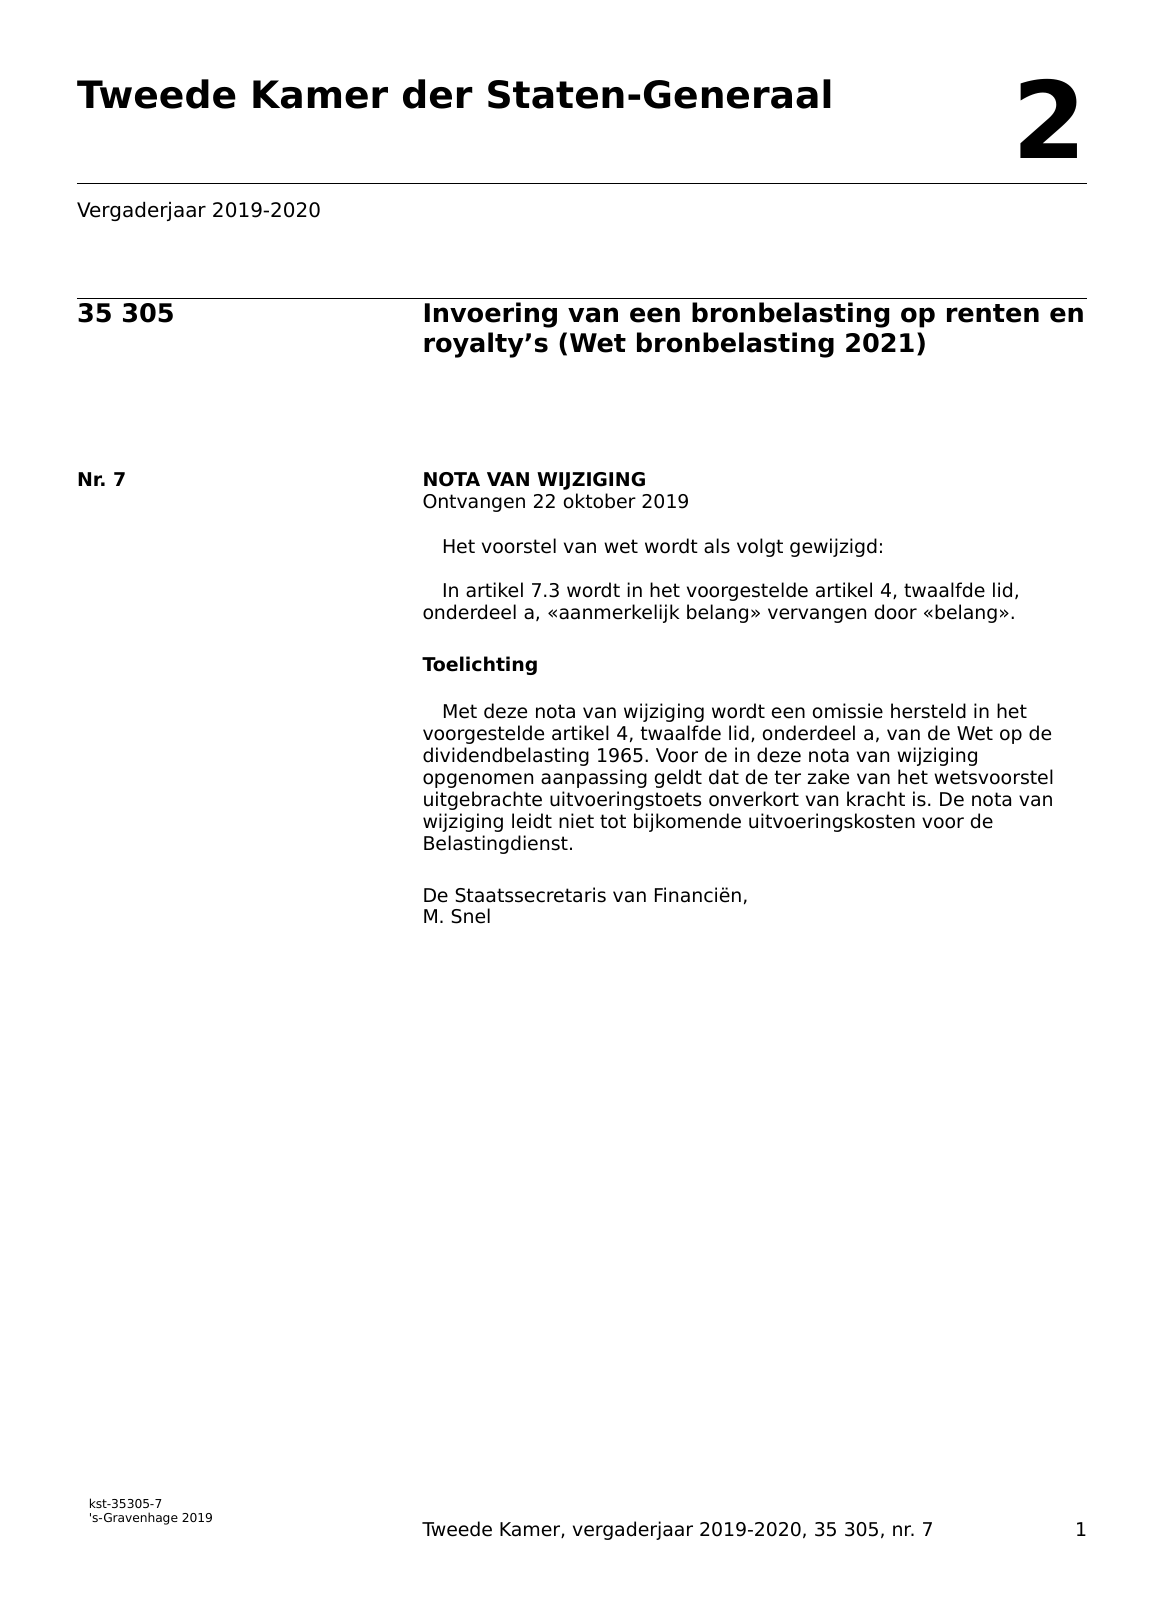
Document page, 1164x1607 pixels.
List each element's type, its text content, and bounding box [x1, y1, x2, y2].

subtitle Toelichting [422, 654, 1087, 676]
table_cell Vergaderjaar 2019-2020 [77, 184, 1087, 298]
text Ontvangen 22 oktober 2019 [422, 491, 1087, 513]
subtitle 35 305 Invoering van een bronbelasting op renten en royalty’s (Wet bronbelasting 2021) [77, 299, 1087, 358]
table_header Tweede Kamer der Staten-Generaal [77, 59, 886, 183]
table_header 2 [886, 59, 1087, 183]
text Met deze nota van wijziging wordt een omissie hersteld in het voorgestelde artikel 4, twaalfde lid, onderdeel a, van de Wet op de dividendbelasting 1965. Voor de in deze nota van wijziging opgenomen aanpassing geldt dat de ter zake van het wetsvoorstel uitgebrachte uitvoeringstoets onverkort van kracht is. De nota van wijziging leidt niet tot bijkomende uitvoeringskosten voor de Belastingdienst. [422, 701, 1087, 854]
text 's-Gravenhage 2019 [88, 1511, 323, 1525]
text kst-35305-7 [88, 1497, 323, 1511]
text In artikel 7.3 wordt in het voorgestelde artikel 4, twaalfde lid, onderdeel a, «aanmerkelijk belang» vervangen door «belang». [422, 580, 1087, 624]
text Het voorstel van wet wordt als volgt gewijzigd: [422, 536, 1087, 557]
subtitle Nr. 7 NOTA VAN WIJZIGING [77, 469, 1087, 491]
text De Staatssecretaris van Financiën, M. Snel [422, 884, 1087, 928]
